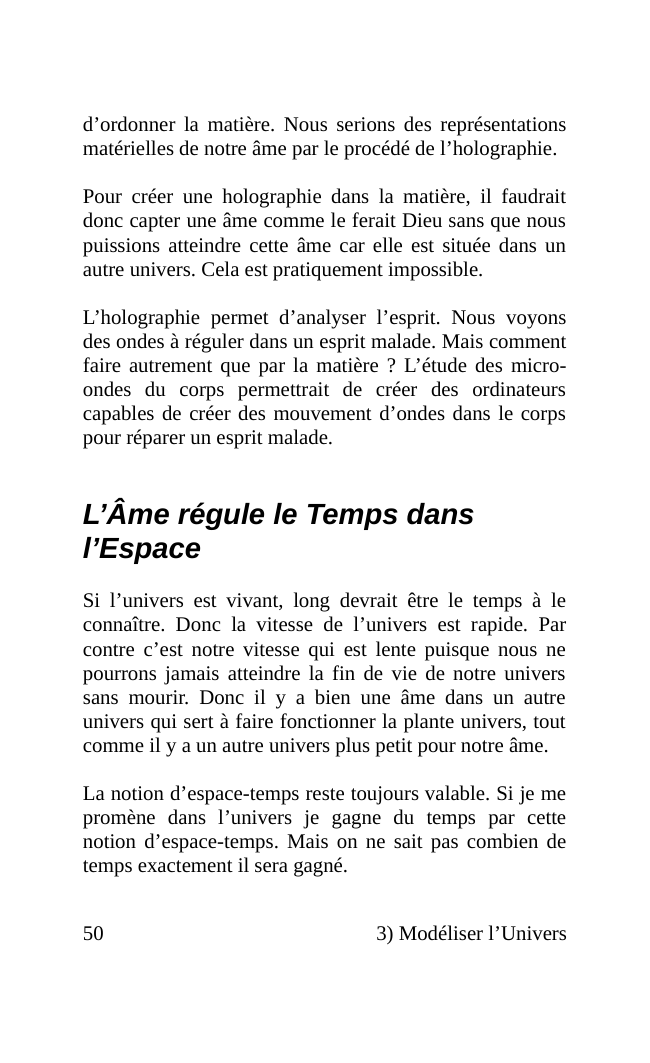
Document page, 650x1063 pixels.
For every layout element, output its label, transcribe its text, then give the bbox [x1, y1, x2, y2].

text La notion d’espace-temps reste toujours valable. Si je me promène dans l’univers je gagne du temps par cette notion d’espace-temps. Mais on ne sait pas combien de temps exactement il sera gagné. [83, 781, 567, 877]
text Si l’univers est vivant, long devrait être le temps à le connaître. Donc la vitesse de l’univers est rapide. Par contre c’est notre vitesse qui est lente puisque nous ne pourrons jamais atteindre la fin de vie de notre univers sans mourir. Donc il y a bien une âme dans un autre univers qui sert à faire fonctionner la plante univers, tout comme il y a un autre univers plus petit pour notre âme. [83, 588, 567, 757]
subtitle L’Âme régule le Temps dans l’Espace [83, 497, 567, 564]
text d’ordonner la matière. Nous serions des représentations matérielles de notre âme par le procédé de l’holographie. [83, 112, 567, 160]
text Pour créer une holographie dans la matière, il faudrait donc capter une âme comme le ferait Dieu sans que nous puissions atteindre cette âme car elle est située dans un autre univers. Cela est pratiquement impossible. [83, 184, 567, 281]
text L’holographie permet d’analyser l’esprit. Nous voyons des ondes à réguler dans un esprit malade. Mais comment faire autrement que par la matière ? L’étude des micro-ondes du corps permettrait de créer des ordinateurs capables de créer des mouvement d’ondes dans le corps pour réparer un esprit malade. [83, 305, 567, 449]
